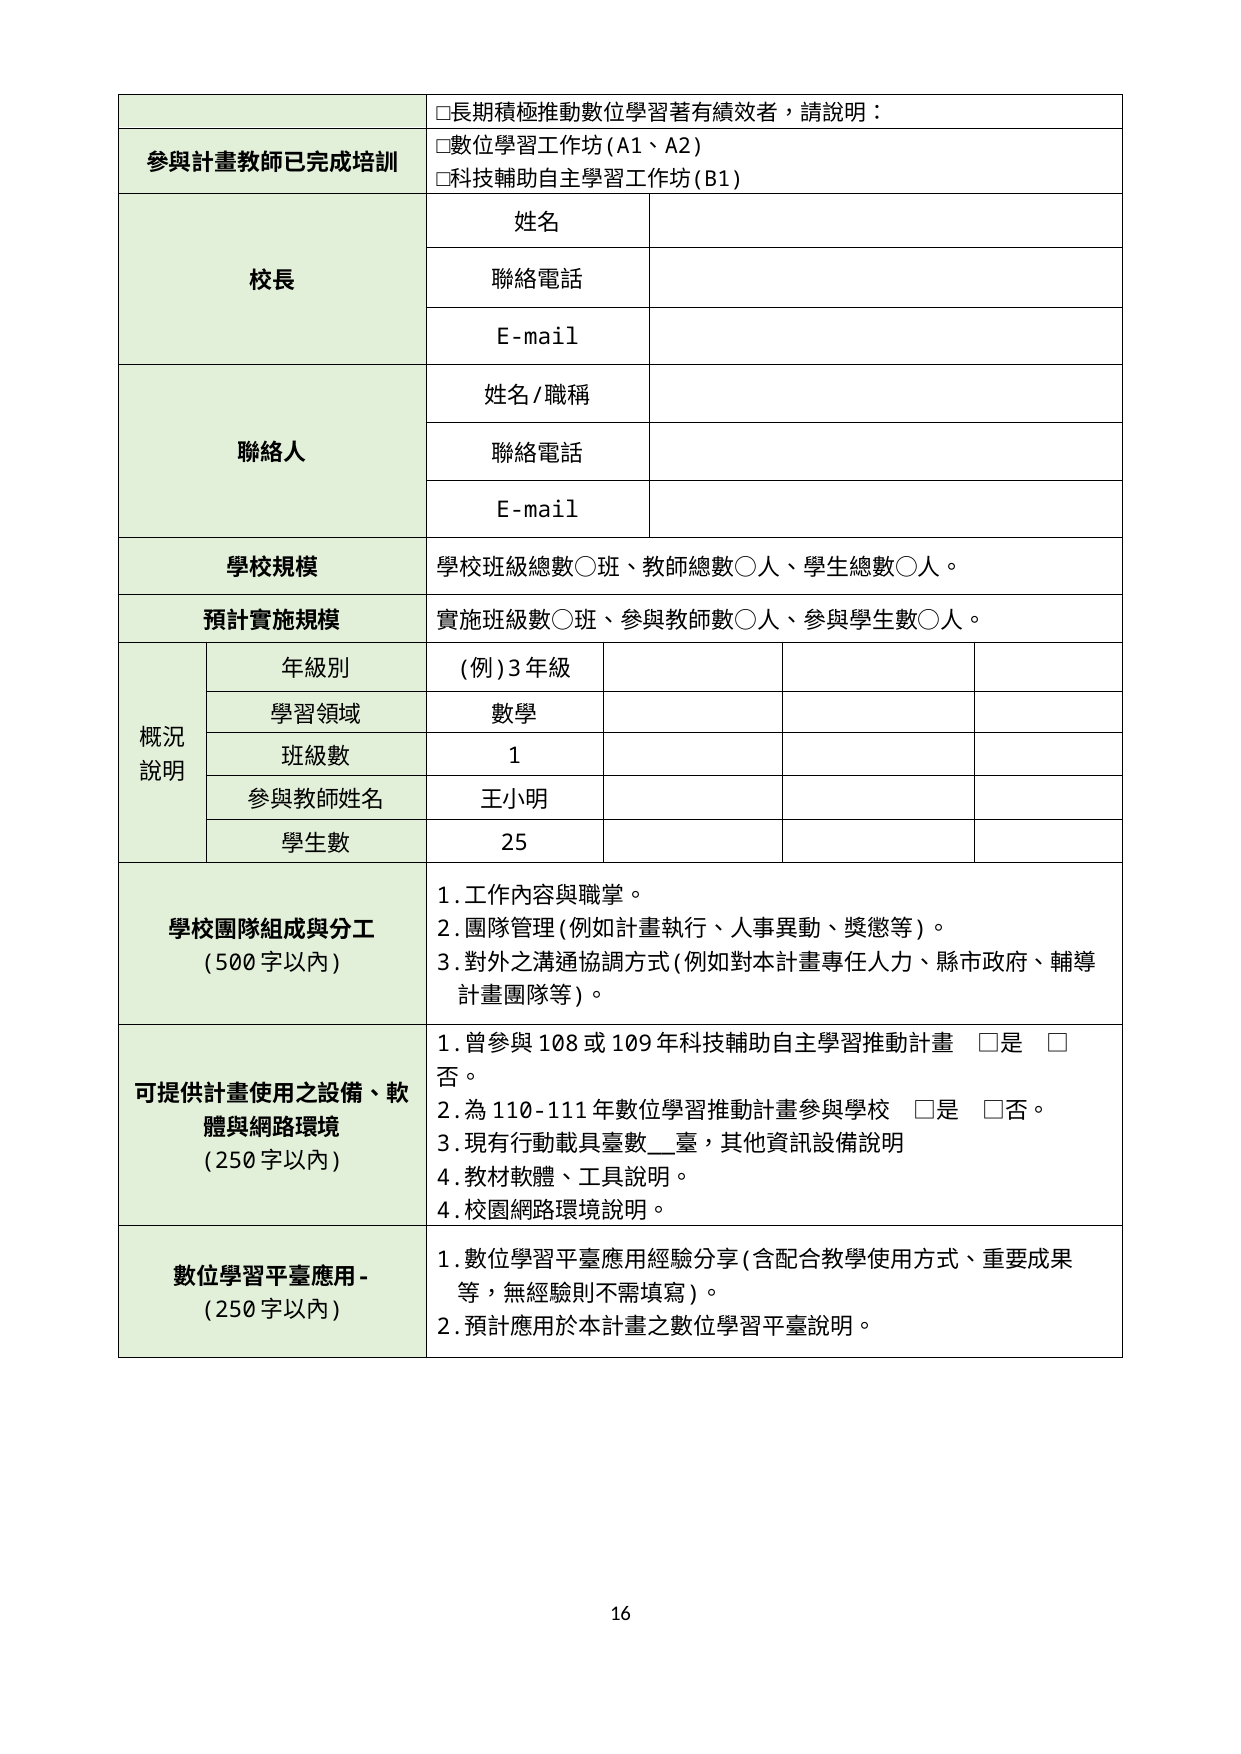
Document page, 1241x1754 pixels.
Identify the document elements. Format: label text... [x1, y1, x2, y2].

table_cell [604, 776, 782, 819]
table_cell [604, 820, 782, 862]
table_cell [650, 423, 1122, 480]
table_cell 概況說明 [119, 643, 206, 862]
table_cell [604, 643, 782, 691]
table_cell [975, 820, 1122, 862]
table_cell 可提供計畫使用之設備、軟體與網路環境 (250字以內) [119, 1025, 426, 1225]
table_cell 姓名 [427, 194, 649, 247]
table_cell 聯絡電話 [427, 423, 649, 480]
table_cell [783, 733, 974, 775]
table_cell [650, 194, 1122, 247]
table_cell [975, 643, 1122, 691]
table_cell 數學 [427, 692, 603, 732]
table_cell [783, 692, 974, 732]
table_cell [604, 733, 782, 775]
table_cell 學習領域 [207, 692, 426, 732]
table_cell 聯絡電話 [427, 248, 649, 307]
table_cell 預計實施規模 [119, 595, 426, 642]
table_cell 參與教師姓名 [207, 776, 426, 819]
table_cell (例)3年級 [427, 643, 603, 691]
table_cell 王小明 [427, 776, 603, 819]
table_cell E-mail [427, 481, 649, 537]
table_cell 班級數 [207, 733, 426, 775]
table_cell 1.工作內容與職掌。 2.團隊管理(例如計畫執行、人事異動、獎懲等)。 3.對外之溝通協調方式(例如對本計畫專任人力、縣市政府、輔導計畫團隊等)。 [427, 863, 1122, 1024]
table_cell □數位學習工作坊(A1、A2) □科技輔助自主學習工作坊(B1) [427, 129, 1122, 193]
table_cell 學生數 [207, 820, 426, 862]
table_cell [650, 308, 1122, 364]
table_cell 學校團隊組成與分工 (500字以內) [119, 863, 426, 1024]
table_cell [975, 776, 1122, 819]
table_cell [783, 643, 974, 691]
table_cell □長期積極推動數位學習著有績效者，請說明： [427, 95, 1122, 127]
table_cell [650, 248, 1122, 307]
table_cell 校長 [119, 194, 426, 364]
table_cell 1 [427, 733, 603, 775]
table_cell [975, 692, 1122, 732]
table_cell 1.數位學習平臺應用經驗分享(含配合教學使用方式、重要成果等，無經驗則不需填寫)。 2.預計應用於本計畫之數位學習平臺說明。 [427, 1226, 1122, 1357]
table_cell 參與計畫教師已完成培訓 [119, 129, 426, 193]
table_cell 聯絡人 [119, 365, 426, 537]
table_cell E-mail [427, 308, 649, 364]
table_cell 學校規模 [119, 538, 426, 594]
table_cell 25 [427, 820, 603, 862]
table_cell [975, 733, 1122, 775]
table_cell 姓名/職稱 [427, 365, 649, 422]
table_cell 實施班級數○班、參與教師數○人、參與學生數○人。 [427, 595, 1122, 642]
table_cell [783, 820, 974, 862]
table_cell [650, 365, 1122, 422]
table_cell 1.曾參與108或109年科技輔助自主學習推動計畫 □是 □否。 2.為110-111年數位學習推動計畫參與學校 □是 □否。 3.現有行動載具臺數__臺，其他資訊設備說明 4.教材軟體、工具說明。 4.校園網路環境說明。 [427, 1025, 1122, 1225]
table_cell [119, 95, 426, 127]
table_cell 年級別 [207, 643, 426, 691]
table_cell [604, 692, 782, 732]
table_cell 數位學習平臺應用- (250字以內) [119, 1226, 426, 1357]
table_cell [783, 776, 974, 819]
table_cell 學校班級總數○班、教師總數○人、學生總數○人。 [427, 538, 1122, 594]
table_cell [650, 481, 1122, 537]
